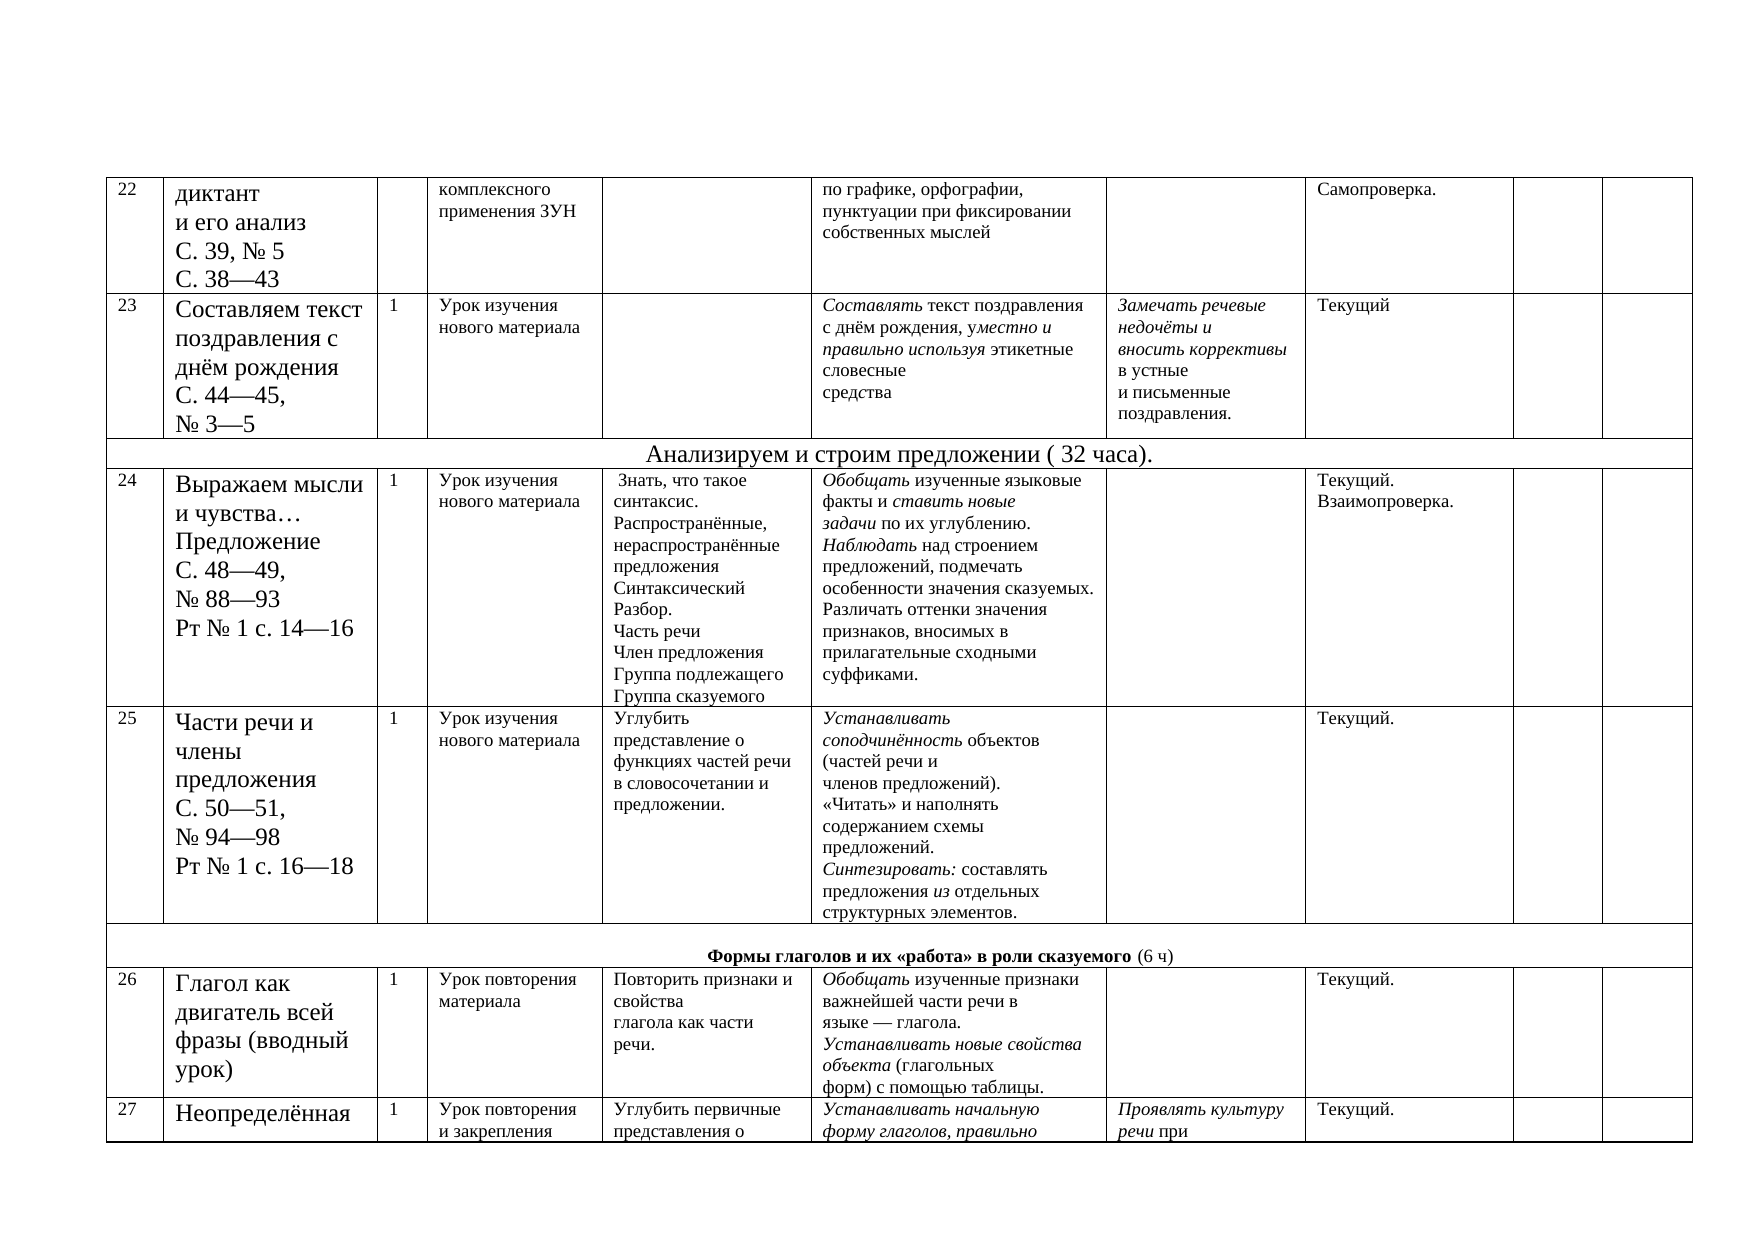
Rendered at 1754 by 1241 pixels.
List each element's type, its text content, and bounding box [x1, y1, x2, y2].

table_cell Формы глаголов и их «работа» в роли сказуемого (6 ч) [107, 924, 1692, 967]
table_cell [1603, 968, 1692, 1097]
table_cell [1107, 707, 1305, 923]
table_cell [1514, 294, 1602, 438]
table_cell [1107, 968, 1305, 1097]
table_cell Неопределённая [164, 1098, 377, 1141]
table_cell Выражаем мысли и чувства… Предложение С. 48—49, № 88—93 Рт № 1 с. 14—16 [164, 469, 377, 706]
table_cell 1 [378, 469, 427, 706]
table_cell Замечать речевые недочёты и вносить коррективы в устные и письменные поздравления. [1107, 294, 1305, 438]
table_cell [1107, 469, 1305, 706]
table_cell Составлять текст поздравления с днём рождения, уместно и правильно используя этикетные словесные средства [812, 294, 1106, 438]
table_cell 26 [107, 968, 163, 1097]
table_cell Проявлять культуру речи при [1107, 1098, 1305, 1141]
table_cell 1 [378, 968, 427, 1097]
table_cell [1514, 968, 1602, 1097]
table_cell [1603, 178, 1692, 293]
table_cell [1603, 294, 1692, 438]
table_cell Глагол как двигатель всей фразы (вводный урок) [164, 968, 377, 1097]
table_cell Обобщать изученные признаки важнейшей части речи в языке — глагола. Устанавливать новые свойства объекта (глагольных форм) с помощью таблицы. [812, 968, 1106, 1097]
table_cell 1 [378, 294, 427, 438]
table_cell 25 [107, 707, 163, 923]
table_cell Обобщать изученные языковые факты и ставить новые задачи по их углублению. Наблюдать над строением предложений, подмечать особенности значения сказуемых. Различать оттенки значения признаков, вносимых в прилагательные сходными суффиками. [812, 469, 1106, 706]
table_cell Урок изучения нового материала [428, 707, 602, 923]
table_cell Углубить первичные представления о [603, 1098, 811, 1141]
table_cell [603, 178, 811, 293]
table_cell [378, 178, 427, 293]
table_cell Текущий. Взаимопроверка. [1306, 469, 1513, 706]
table_cell Анализируем и строим предложении ( 32 часа). [107, 439, 1692, 468]
table_cell Составляем текст поздравления с днём рождения С. 44—45, № 3—5 [164, 294, 377, 438]
table_cell Самопроверка. [1306, 178, 1513, 293]
table_cell 1 [378, 1098, 427, 1141]
table_cell [603, 294, 811, 438]
table_cell [1603, 1098, 1692, 1141]
table_cell по графике, орфографии, пунктуации при фиксировании собственных мыслей [812, 178, 1106, 293]
table_cell комплексного применения ЗУН [428, 178, 602, 293]
table_cell [1603, 469, 1692, 706]
table_cell Знать, что такое синтаксис. Распространённые, нераспространённые предложения Синтаксический Разбор. Часть речи Член предложения Группа подлежащего Группа сказуемого [603, 469, 811, 706]
table_cell Текущий. [1306, 1098, 1513, 1141]
table_cell Урок изучения нового материала [428, 294, 602, 438]
table_cell [1603, 707, 1692, 923]
table_cell Повторить признаки и свойства глагола как части речи. [603, 968, 811, 1097]
table_cell диктант и его анализ С. 39, № 5 С. 38—43 [164, 178, 377, 293]
table_cell Устанавливать начальную форму глаголов, правильно [812, 1098, 1106, 1141]
table_cell Устанавливать соподчинённость объектов (частей речи и членов предложений). «Читать» и наполнять содержанием схемы предложений. Синтезировать: составлять предложения из отдельных структурных элементов. [812, 707, 1106, 923]
table_cell [1514, 178, 1602, 293]
table_cell [1514, 469, 1602, 706]
table_cell Текущий. [1306, 968, 1513, 1097]
table_cell Урок повторения материала [428, 968, 602, 1097]
table_cell [1514, 1098, 1602, 1141]
table_cell 22 [107, 178, 163, 293]
table_cell [1514, 707, 1602, 923]
table_cell Углубить представление о функциях частей речи в словосочетании и предложении. [603, 707, 811, 923]
table_cell Урок повторения и закрепления [428, 1098, 602, 1141]
table_cell Части речи и члены предложения С. 50—51, № 94—98 Рт № 1 с. 16—18 [164, 707, 377, 923]
table_cell 23 [107, 294, 163, 438]
table_cell Текущий [1306, 294, 1513, 438]
table_cell Текущий. [1306, 707, 1513, 923]
table_cell 27 [107, 1098, 163, 1141]
table_cell 24 [107, 469, 163, 706]
table_cell 1 [378, 707, 427, 923]
table_cell [1107, 178, 1305, 293]
table_cell Урок изучения нового материала [428, 469, 602, 706]
